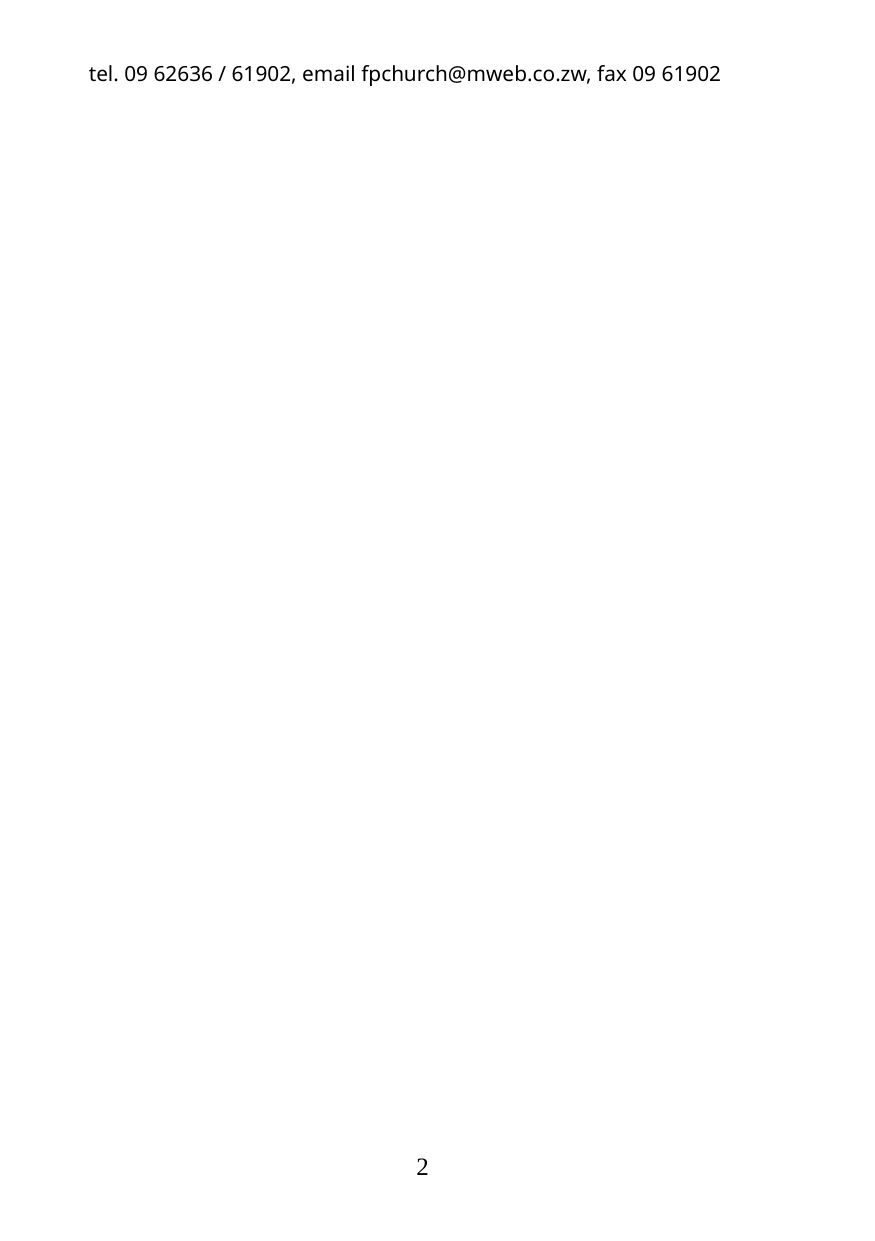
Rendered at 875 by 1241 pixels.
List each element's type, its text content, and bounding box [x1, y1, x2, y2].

text tel. 09 62636 / 61902, email fpchurch@mweb.co.zw, fax 09 61902 [88, 59, 756, 87]
